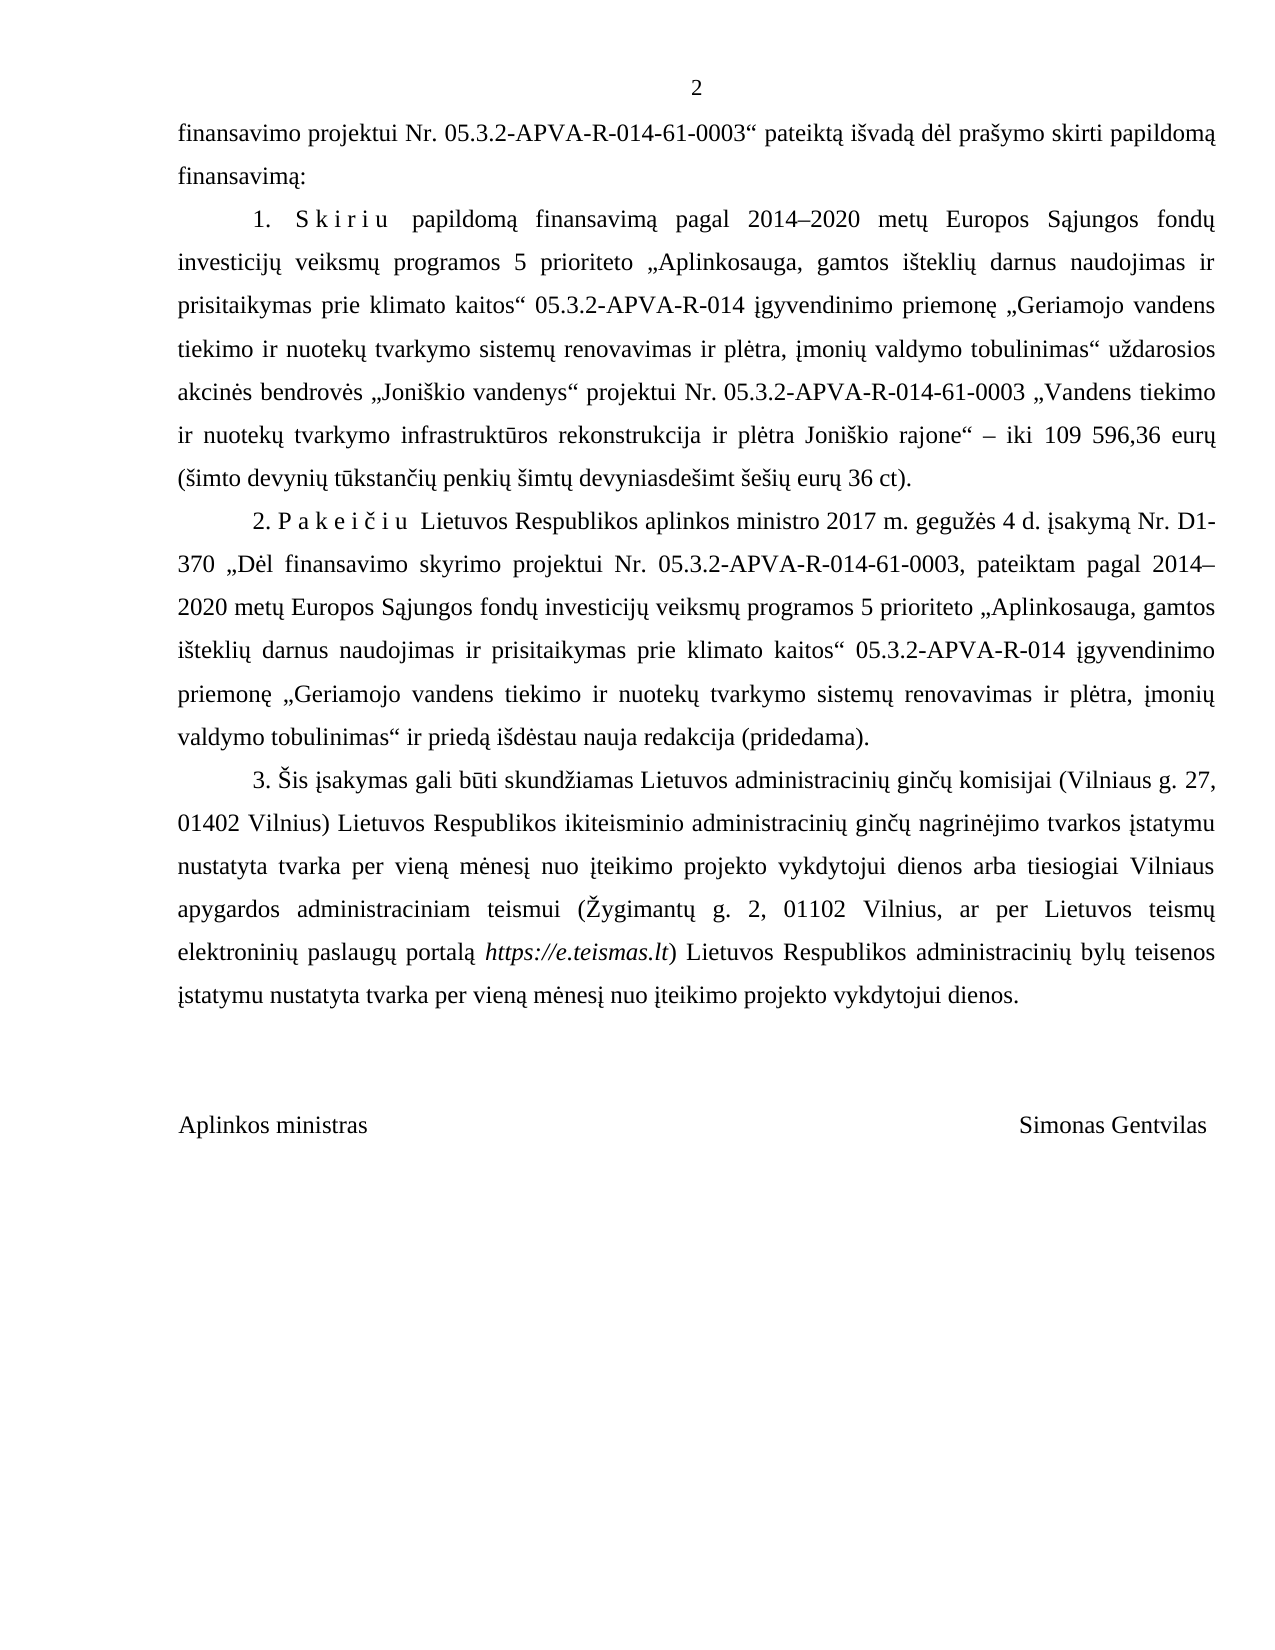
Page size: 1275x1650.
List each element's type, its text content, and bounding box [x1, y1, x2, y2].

text finansavimo projektui Nr. 05.3.2-APVA-R-014-61-0003“ pateiktą išvadą dėl prašymo skirti papildomą finansavimą: [177, 118, 1216, 190]
text 3. Šis įsakymas gali būti skundžiamas Lietuvos administracinių ginčų komisijai (Vilniaus g. 27, 01402 Vilnius) Lietuvos Respublikos ikiteisminio administracinių ginčų nagrinėjimo tvarkos įstatymu nustatyta tvarka per vieną mėnesį nuo įteikimo projekto vykdytojui dienos arba tiesiogiai Vilniaus apygardos administraciniam teismui (Žygimantų g. 2, 01102 Vilnius, ar per Lietuvos teismų elektroninių paslaugų portalą https://e.teismas.lt) Lietuvos Respublikos administracinių bylų teisenos įstatymu nustatyta tvarka per vieną mėnesį nuo įteikimo projekto vykdytojui dienos. [177, 765, 1216, 1009]
text 1. Skiriu papildomą finansavimą pagal 2014–2020 metų Europos Sąjungos fondų investicijų veiksmų programos 5 prioriteto „Aplinkosauga, gamtos išteklių darnus naudojimas ir prisitaikymas prie klimato kaitos“ 05.3.2-APVA-R-014 įgyvendinimo priemonę „Geriamojo vandens tiekimo ir nuotekų tvarkymo sistemų renovavimas ir plėtra, įmonių valdymo tobulinimas“ uždarosios akcinės bendrovės „Joniškio vandenys“ projektui Nr. 05.3.2-APVA-R-014-61-0003 „Vandens tiekimo ir nuotekų tvarkymo infrastruktūros rekonstrukcija ir plėtra Joniškio rajone“ – iki 109 596,36 eurų (šimto devynių tūkstančių penkių šimtų devyniasdešimt šešių eurų 36 ct). [177, 204, 1216, 492]
text 2. Pakeičiu Lietuvos Respublikos aplinkos ministro 2017 m. gegužės 4 d. įsakymą Nr. D1-370 „Dėl finansavimo skyrimo projektui Nr. 05.3.2-APVA-R-014-61-0003, pateiktam pagal 2014–2020 metų Europos Sąjungos fondų investicijų veiksmų programos 5 prioriteto „Aplinkosauga, gamtos išteklių darnus naudojimas ir prisitaikymas prie klimato kaitos“ 05.3.2-APVA-R-014 įgyvendinimo priemonę „Geriamojo vandens tiekimo ir nuotekų tvarkymo sistemų renovavimas ir plėtra, įmonių valdymo tobulinimas“ ir priedą išdėstau nauja redakcija (pridedama). [177, 506, 1216, 751]
text Aplinkos ministras Simonas Gentvilas [178, 1110, 1212, 1139]
